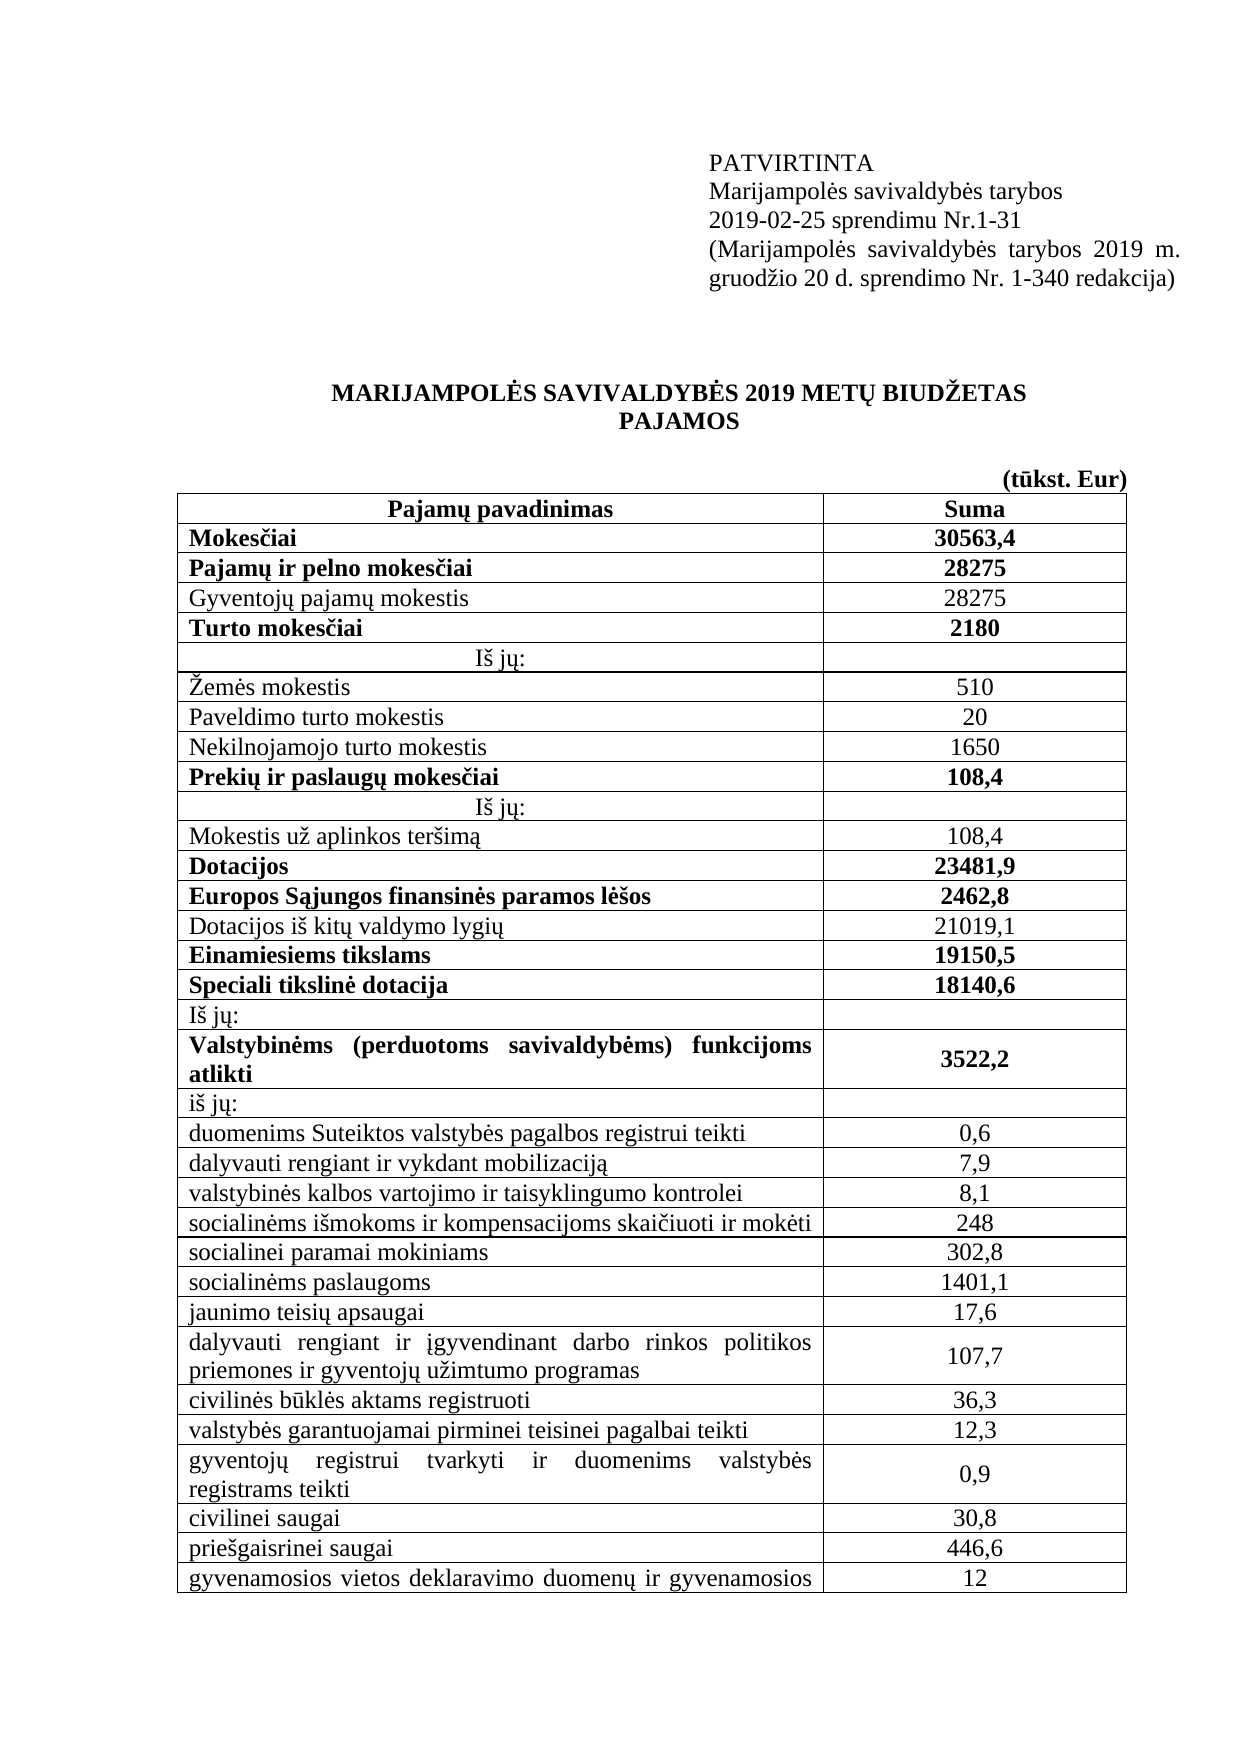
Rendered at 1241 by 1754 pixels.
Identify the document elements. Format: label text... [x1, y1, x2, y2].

table_cell 3522,2 [824, 1030, 1126, 1087]
table_cell Dotacijos iš kitų valdymo lygių [178, 911, 823, 939]
table_cell 20 [824, 702, 1126, 731]
table_cell 30563,4 [824, 524, 1126, 552]
table_cell 108,4 [824, 762, 1126, 791]
table_cell Gyventojų pajamų mokestis [178, 583, 823, 612]
table_cell 108,4 [824, 821, 1126, 850]
table_cell 28275 [824, 553, 1126, 582]
table_cell 510 [824, 673, 1126, 701]
table_cell gyvenamosios vietos deklaravimo duomenų ir gyvenamosios [178, 1563, 823, 1592]
table_cell jaunimo teisių apsaugai [178, 1297, 823, 1326]
table_cell Dotacijos [178, 851, 823, 880]
table_cell 23481,9 [824, 851, 1126, 880]
text (tūkst. Eur) [177, 464, 1181, 493]
table_cell 248 [824, 1208, 1126, 1236]
table_cell Pajamų ir pelno mokesčiai [178, 553, 823, 582]
table_cell socialinėms paslaugoms [178, 1267, 823, 1296]
table_cell valstybės garantuojamai pirminei teisinei pagalbai teikti [178, 1415, 823, 1444]
table_header Suma [824, 494, 1126, 522]
table_cell socialinėms išmokoms ir kompensacijoms skaičiuoti ir mokėti [178, 1208, 823, 1236]
table_cell 30,8 [824, 1504, 1126, 1532]
table_cell 12 [824, 1563, 1126, 1592]
table_cell 17,6 [824, 1297, 1126, 1326]
table_cell Valstybinėms (perduotoms savivaldybėms) funkcijoms atlikti [178, 1030, 823, 1087]
table_cell socialinei paramai mokiniams [178, 1238, 823, 1266]
table_cell 21019,1 [824, 911, 1126, 939]
table_cell 1401,1 [824, 1267, 1126, 1296]
table_cell Iš jų: [178, 643, 823, 671]
table_cell 302,8 [824, 1238, 1126, 1266]
table_cell 19150,5 [824, 941, 1126, 969]
table_cell Mokesčiai [178, 524, 823, 552]
table_cell 2462,8 [824, 881, 1126, 910]
table_cell [824, 643, 1126, 671]
table_cell valstybinės kalbos vartojimo ir taisyklingumo kontrolei [178, 1178, 823, 1207]
table_cell 0,9 [824, 1445, 1126, 1502]
table_cell dalyvauti rengiant ir įgyvendinant darbo rinkos politikos priemones ir gyventojų užimtumo programas [178, 1327, 823, 1384]
text PATVIRTINTA [634, 148, 1181, 176]
table_cell civilinės būklės aktams registruoti [178, 1385, 823, 1414]
table_cell duomenims Suteiktos valstybės pagalbos registrui teikti [178, 1118, 823, 1147]
table_cell 8,1 [824, 1178, 1126, 1207]
table_cell 7,9 [824, 1148, 1126, 1177]
table_cell 107,7 [824, 1327, 1126, 1384]
text 2019-02-25 sprendimu Nr.1-31 [709, 205, 1181, 234]
table_cell Prekių ir paslaugų mokesčiai [178, 762, 823, 791]
table_cell 18140,6 [824, 970, 1126, 999]
table_cell Žemės mokestis [178, 673, 823, 701]
table_cell gyventojų registrui tvarkyti ir duomenims valstybės registrams teikti [178, 1445, 823, 1502]
table_cell Iš jų: [178, 1000, 823, 1029]
table_cell dalyvauti rengiant ir vykdant mobilizaciją [178, 1148, 823, 1177]
table_cell [824, 792, 1126, 820]
table_cell Nekilnojamojo turto mokestis [178, 732, 823, 761]
table_cell [824, 1089, 1126, 1117]
table_cell priešgaisrinei saugai [178, 1533, 823, 1562]
table_cell 0,6 [824, 1118, 1126, 1147]
table_cell iš jų: [178, 1089, 823, 1117]
table_cell 36,3 [824, 1385, 1126, 1414]
table_cell Einamiesiems tikslams [178, 941, 823, 969]
table_cell Europos Sąjungos finansinės paramos lėšos [178, 881, 823, 910]
table_cell Mokestis už aplinkos teršimą [178, 821, 823, 850]
table_cell Turto mokesčiai [178, 613, 823, 642]
table_header Pajamų pavadinimas [178, 494, 823, 522]
table_cell 2180 [824, 613, 1126, 642]
text PAJAMOS [177, 406, 1181, 435]
table_cell civilinei saugai [178, 1504, 823, 1532]
table_cell Paveldimo turto mokestis [178, 702, 823, 731]
table_cell 1650 [824, 732, 1126, 761]
table_cell [824, 1000, 1126, 1029]
table_cell 12,3 [824, 1415, 1126, 1444]
text Marijampolės savivaldybės tarybos [709, 176, 1181, 205]
text (Marijampolės savivaldybės tarybos 2019 m. gruodžio 20 d. sprendimo Nr. 1-340 redakcija) [709, 234, 1181, 291]
table_cell Iš jų: [178, 792, 823, 820]
table_cell Speciali tikslinė dotacija [178, 970, 823, 999]
text MARIJAMPOLĖS SAVIVALDYBĖS 2019 METŲ BIUDŽETAS [177, 378, 1181, 406]
table_cell 28275 [824, 583, 1126, 612]
table_cell 446,6 [824, 1533, 1126, 1562]
